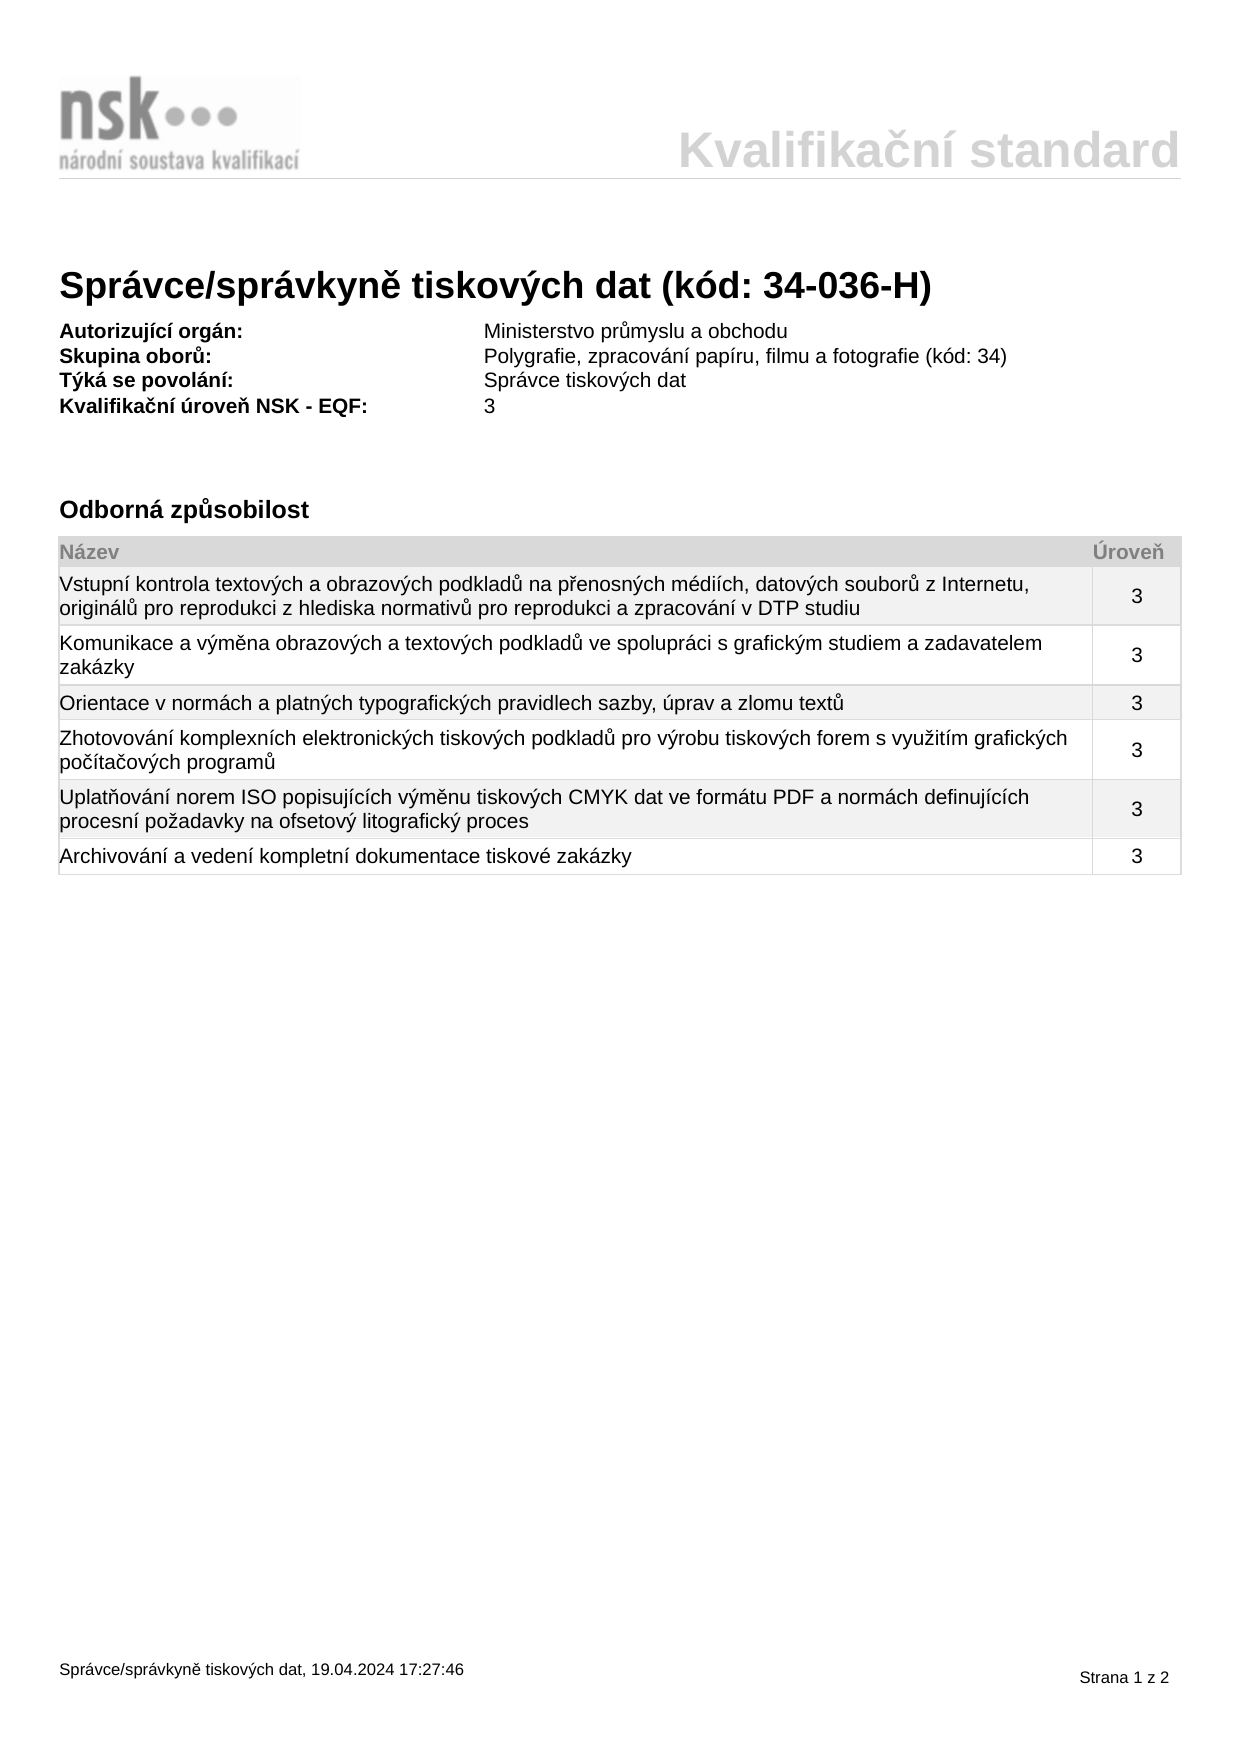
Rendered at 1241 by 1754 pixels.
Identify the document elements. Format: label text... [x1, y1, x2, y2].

table_cell [620, 1174, 626, 1416]
table_cell Úroveň [1093, 537, 1180, 566]
table_cell [484, 196, 620, 224]
table_cell Kvalifikační úroveň NSK - EQF: [59, 394, 483, 417]
table_cell 3 [1093, 686, 1180, 719]
table_cell Vstupní kontrola textových a obrazových podkladů na přenosných médiích, datových souborů z Internetu, originálů pro reprodukci z hlediska normativů pro reprodukci a zpracování v DTP studiu [60, 567, 1092, 624]
table_cell Správce tiskových dat [484, 368, 1181, 393]
table_cell [626, 307, 862, 319]
table_cell [620, 1416, 626, 1659]
table_cell [626, 196, 862, 224]
table_cell [59, 418, 483, 489]
table_cell Správce/správkyně tiskových dat, 19.04.2024 17:27:46 [59, 1660, 862, 1696]
table_cell Strana 1 z 2 [862, 1660, 1169, 1696]
table_cell [626, 1416, 862, 1659]
table_cell 3 [1093, 839, 1180, 873]
table_cell [1093, 196, 1169, 224]
table_cell Ministerstvo průmyslu a obchodu [484, 319, 1181, 344]
table_cell [626, 1174, 862, 1416]
table_cell [620, 875, 626, 1173]
table_cell [59, 307, 483, 319]
table_cell [1093, 1416, 1169, 1659]
table_cell [1169, 524, 1181, 536]
table_cell [862, 196, 1093, 224]
table_cell [59, 179, 1181, 196]
table_cell [862, 875, 1093, 1173]
table_cell Správce/správkyně tiskových dat (kód: 34-036-H) [59, 224, 1181, 307]
table_cell [862, 418, 1093, 489]
table_cell [484, 875, 620, 1173]
table_cell [1093, 418, 1169, 489]
table_cell [1169, 875, 1181, 1173]
table_cell [862, 307, 1093, 319]
table_cell [59, 1416, 483, 1659]
table_cell [862, 1174, 1093, 1416]
table_cell [484, 172, 620, 178]
table_cell [1169, 196, 1181, 224]
table_cell 3 [1093, 720, 1180, 779]
table_cell [626, 418, 862, 489]
picture [58, 59, 621, 172]
table_cell [862, 1416, 1093, 1659]
table_cell [626, 875, 862, 1173]
table_cell Skupina oborů: [59, 344, 483, 368]
table_cell 3 [1093, 567, 1180, 624]
table_cell 3 [484, 394, 1181, 417]
table_cell [620, 524, 626, 536]
table_cell 3 [1093, 780, 1180, 837]
table_cell Archivování a vedení kompletní dokumentace tiskové zakázky [60, 839, 1092, 873]
table_cell [620, 307, 626, 319]
table_cell Týká se povolání: [59, 368, 483, 392]
table_cell [1093, 524, 1169, 536]
table_cell [484, 1174, 620, 1416]
table_cell [59, 196, 483, 224]
table_cell [1169, 1174, 1181, 1416]
table_cell [59, 172, 483, 178]
table_cell [59, 875, 483, 1173]
table_cell Orientace v normách a platných typografických pravidlech sazby, úprav a zlomu textů [60, 686, 1092, 719]
table_cell 3 [1093, 626, 1180, 684]
table_cell Zhotovování komplexních elektronických tiskových podkladů pro výrobu tiskových forem s využitím grafických počítačových programů [60, 720, 1092, 779]
table_cell [1093, 1174, 1169, 1416]
table_cell [1169, 1416, 1181, 1659]
table_cell Uplatňování norem ISO popisujících výměnu tiskových CMYK dat ve formátu PDF a normách definujících procesní požadavky na ofsetový litografický proces [60, 780, 1092, 837]
table_cell [59, 1174, 483, 1416]
table_cell Odborná způsobilost [59, 489, 1181, 524]
table_header Kvalifikační standard [626, 59, 1181, 178]
table_cell [1169, 418, 1181, 489]
table_cell [620, 196, 626, 224]
table_cell [620, 418, 626, 489]
table_cell Polygrafie, zpracování papíru, filmu a fotografie (kód: 34) [484, 344, 1181, 368]
table_cell [1169, 307, 1181, 319]
table_cell [484, 307, 620, 319]
table_cell [484, 418, 620, 489]
table_header [621, 59, 626, 172]
table_cell Název [60, 537, 1092, 566]
table_cell [1093, 307, 1169, 319]
table_cell [862, 524, 1093, 536]
table_cell Komunikace a výměna obrazových a textových podkladů ve spolupráci s grafickým studiem a zadavatelem zakázky [60, 626, 1092, 684]
table_cell [59, 524, 483, 536]
table_cell Autorizující orgán: [59, 319, 483, 343]
table_cell [1169, 1660, 1181, 1696]
table_cell [484, 524, 620, 536]
table_cell [484, 1416, 620, 1659]
table_cell [1093, 875, 1169, 1173]
table_cell [626, 524, 862, 536]
